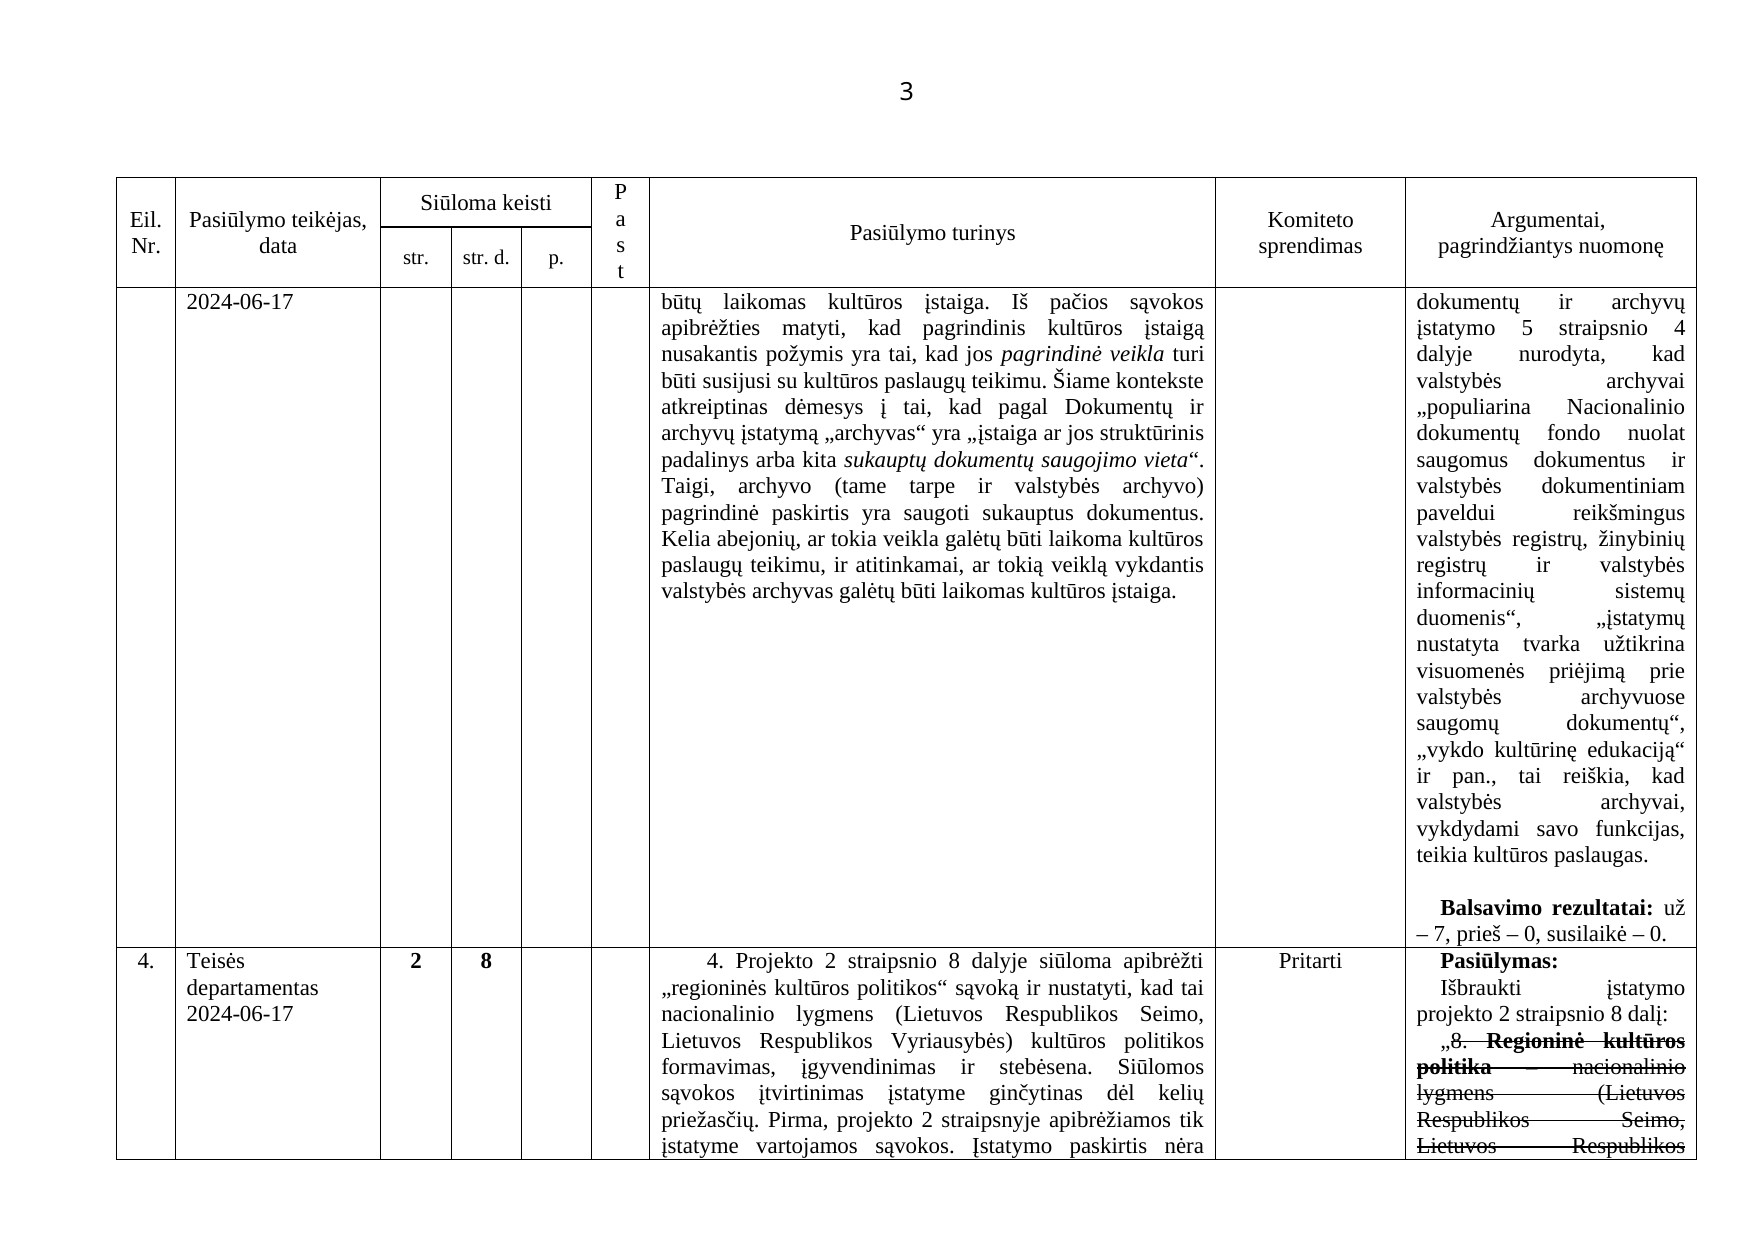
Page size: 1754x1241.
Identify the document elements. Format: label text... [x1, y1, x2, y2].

table_cell Pasiūlymas: Išbraukti įstatymo projekto 2 straipsnio 8 dalį: „8. Regioninė kultūros politika – nacionalinio lygmens (Lietuvos Respublikos Seimo, Lietuvos Respublikos [1406, 948, 1696, 1158]
table_cell Pritarti [1216, 948, 1405, 1158]
table_cell būtų laikomas kultūros įstaiga. Iš pačios sąvokos apibrėžties matyti, kad pagrindinis kultūros įstaigą nusakantis požymis yra tai, kad jos pagrindinė veikla turi būti susijusi su kultūros paslaugų teikimu. Šiame kontekste atkreiptinas dėmesys į tai, kad pagal Dokumentų ir archyvų įstatymą „archyvas“ yra „įstaiga ar jos struktūrinis padalinys arba kita sukauptų dokumentų saugojimo vieta“. Taigi, archyvo (tame tarpe ir valstybės archyvo) pagrindinė paskirtis yra saugoti sukauptus dokumentus. Kelia abejonių, ar tokia veikla galėtų būti laikoma kultūros paslaugų teikimu, ir atitinkamai, ar tokią veiklą vykdantis valstybės archyvas galėtų būti laikomas kultūros įstaiga. [650, 288, 1215, 947]
table_header Pasiūlymo turinys [650, 178, 1215, 287]
table_cell [522, 948, 591, 1158]
table_cell [522, 288, 591, 947]
table_cell str. [381, 228, 451, 287]
table_cell Teisės departamentas 2024-06-17 [176, 948, 380, 1158]
table_cell 4. Projekto 2 straipsnio 8 dalyje siūloma apibrėžti „regioninės kultūros politikos“ sąvoką ir nustatyti, kad tai nacionalinio lygmens (Lietuvos Respublikos Seimo, Lietuvos Respublikos Vyriausybės) kultūros politikos formavimas, įgyvendinimas ir stebėsena. Siūlomos sąvokos įtvirtinimas įstatyme ginčytinas dėl kelių priežasčių. Pirma, projekto 2 straipsnyje apibrėžiamos tik įstatyme vartojamos sąvokos. Įstatymo paskirtis nėra [650, 948, 1215, 1158]
table_cell p. [522, 228, 591, 287]
table_cell 4. [117, 948, 175, 1158]
table_cell str. d. [452, 228, 521, 287]
table_cell dokumentų ir archyvų įstatymo 5 straipsnio 4 dalyje nurodyta, kad valstybės archyvai „populiarina Nacionalinio dokumentų fondo nuolat saugomus dokumentus ir valstybės dokumentiniam paveldui reikšmingus valstybės registrų, žinybinių registrų ir valstybės informacinių sistemų duomenis“, „įstatymų nustatyta tvarka užtikrina visuomenės priėjimą prie valstybės archyvuose saugomų dokumentų“, „vykdo kultūrinę edukaciją“ ir pan., tai reiškia, kad valstybės archyvai, vykdydami savo funkcijas, teikia kultūros paslaugas. Balsavimo rezultatai: už – 7, prieš – 0, susilaikė – 0. [1406, 288, 1696, 947]
table_header Argumentai, pagrindžiantys nuomonę [1406, 178, 1696, 287]
table_cell [452, 288, 521, 947]
table_header Pasiūlymo teikėjas, data [176, 178, 380, 287]
table_header Eil. Nr. [117, 178, 175, 287]
table_cell [592, 288, 649, 947]
table_cell [1216, 288, 1405, 947]
table_cell [381, 288, 451, 947]
table_header Komiteto sprendimas [1216, 178, 1405, 287]
table_cell 2024-06-17 [176, 288, 380, 947]
table_cell [117, 288, 175, 947]
table_cell [592, 948, 649, 1158]
table_cell 2 [381, 948, 451, 1158]
table_header Pastabos [592, 178, 649, 287]
table_cell 8 [452, 948, 521, 1158]
table_header Siūloma keisti [381, 178, 591, 226]
